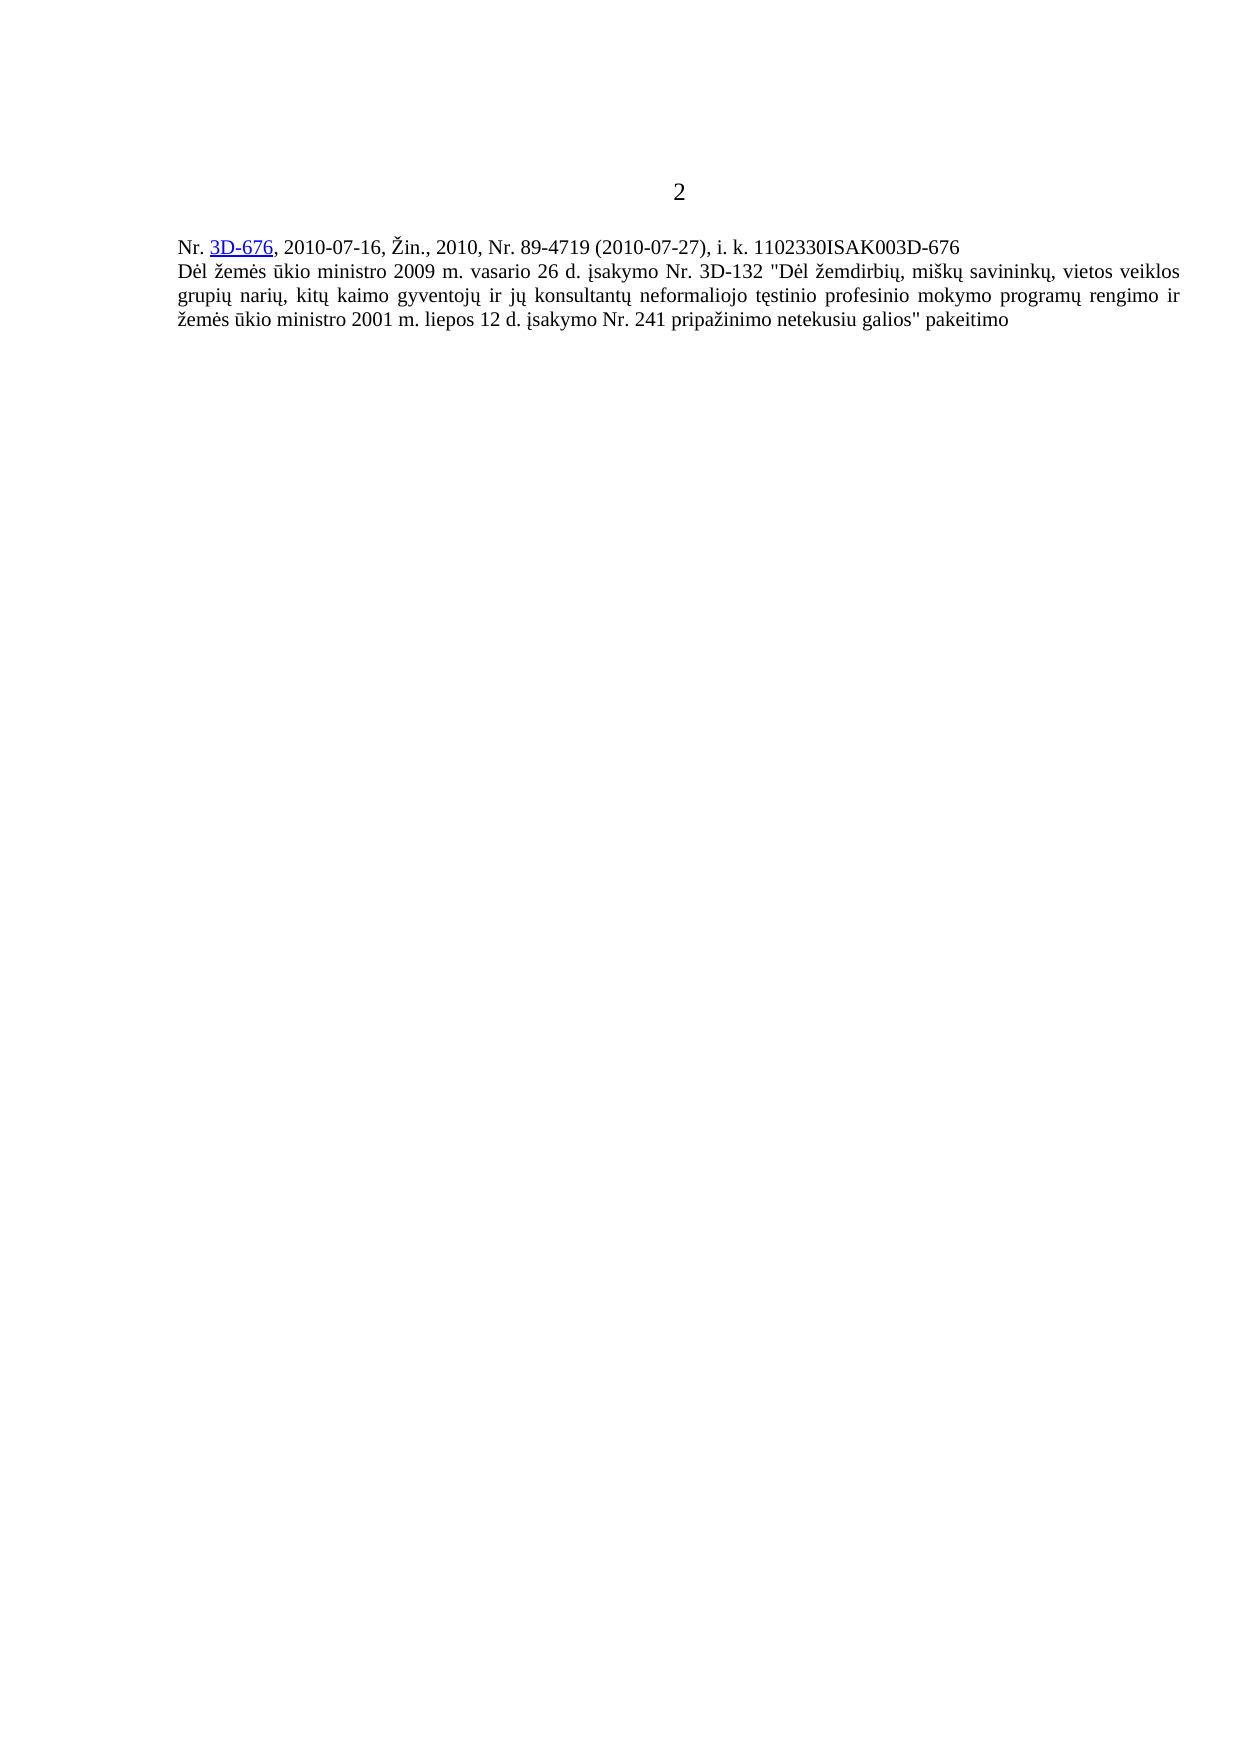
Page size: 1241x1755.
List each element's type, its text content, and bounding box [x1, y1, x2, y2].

text Dėl žemės ūkio ministro 2009 m. vasario 26 d. įsakymo Nr. 3D-132 "Dėl žemdirbių, miškų savininkų, vietos veiklos grupių narių, kitų kaimo gyventojų ir jų konsultantų neformaliojo tęstinio profesinio mokymo programų rengimo ir žemės ūkio ministro 2001 m. liepos 12 d. įsakymo Nr. 241 pripažinimo netekusiu galios" pakeitimo [177, 259, 1181, 331]
text Nr. 3D-676, 2010-07-16, Žin., 2010, Nr. 89-4719 (2010-07-27), i. k. 1102330ISAK003D-676 [177, 235, 1181, 259]
